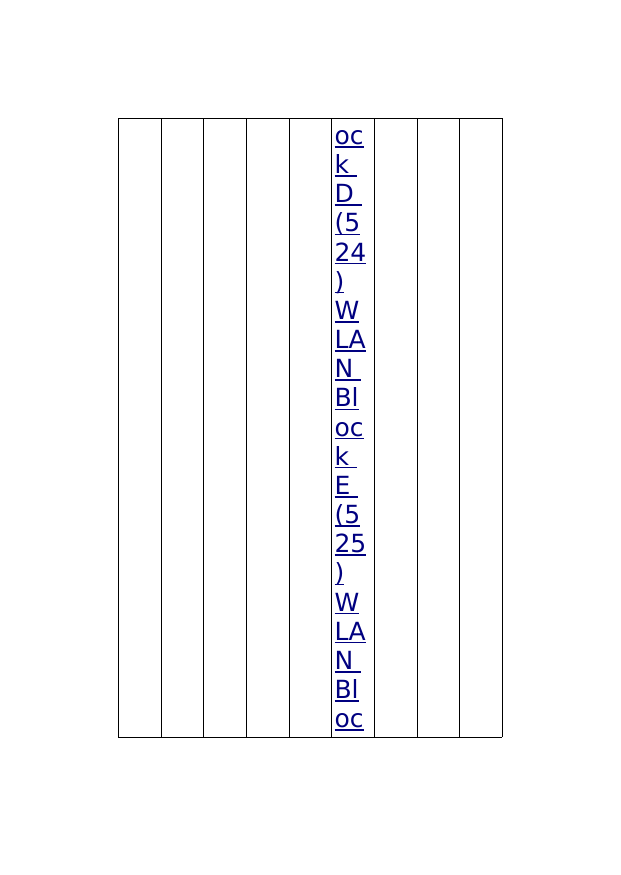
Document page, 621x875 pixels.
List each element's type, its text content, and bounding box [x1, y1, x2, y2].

table_cell [290, 119, 331, 737]
table_cell [204, 119, 246, 737]
table_cell [460, 119, 502, 737]
table_cell [119, 119, 161, 737]
table_cell [162, 119, 203, 737]
table_cell [375, 119, 417, 737]
table_cell [418, 119, 459, 737]
table_cell ock D (524) WLAN Block E (525) WLAN Bloc [332, 119, 374, 737]
table_cell [247, 119, 289, 737]
